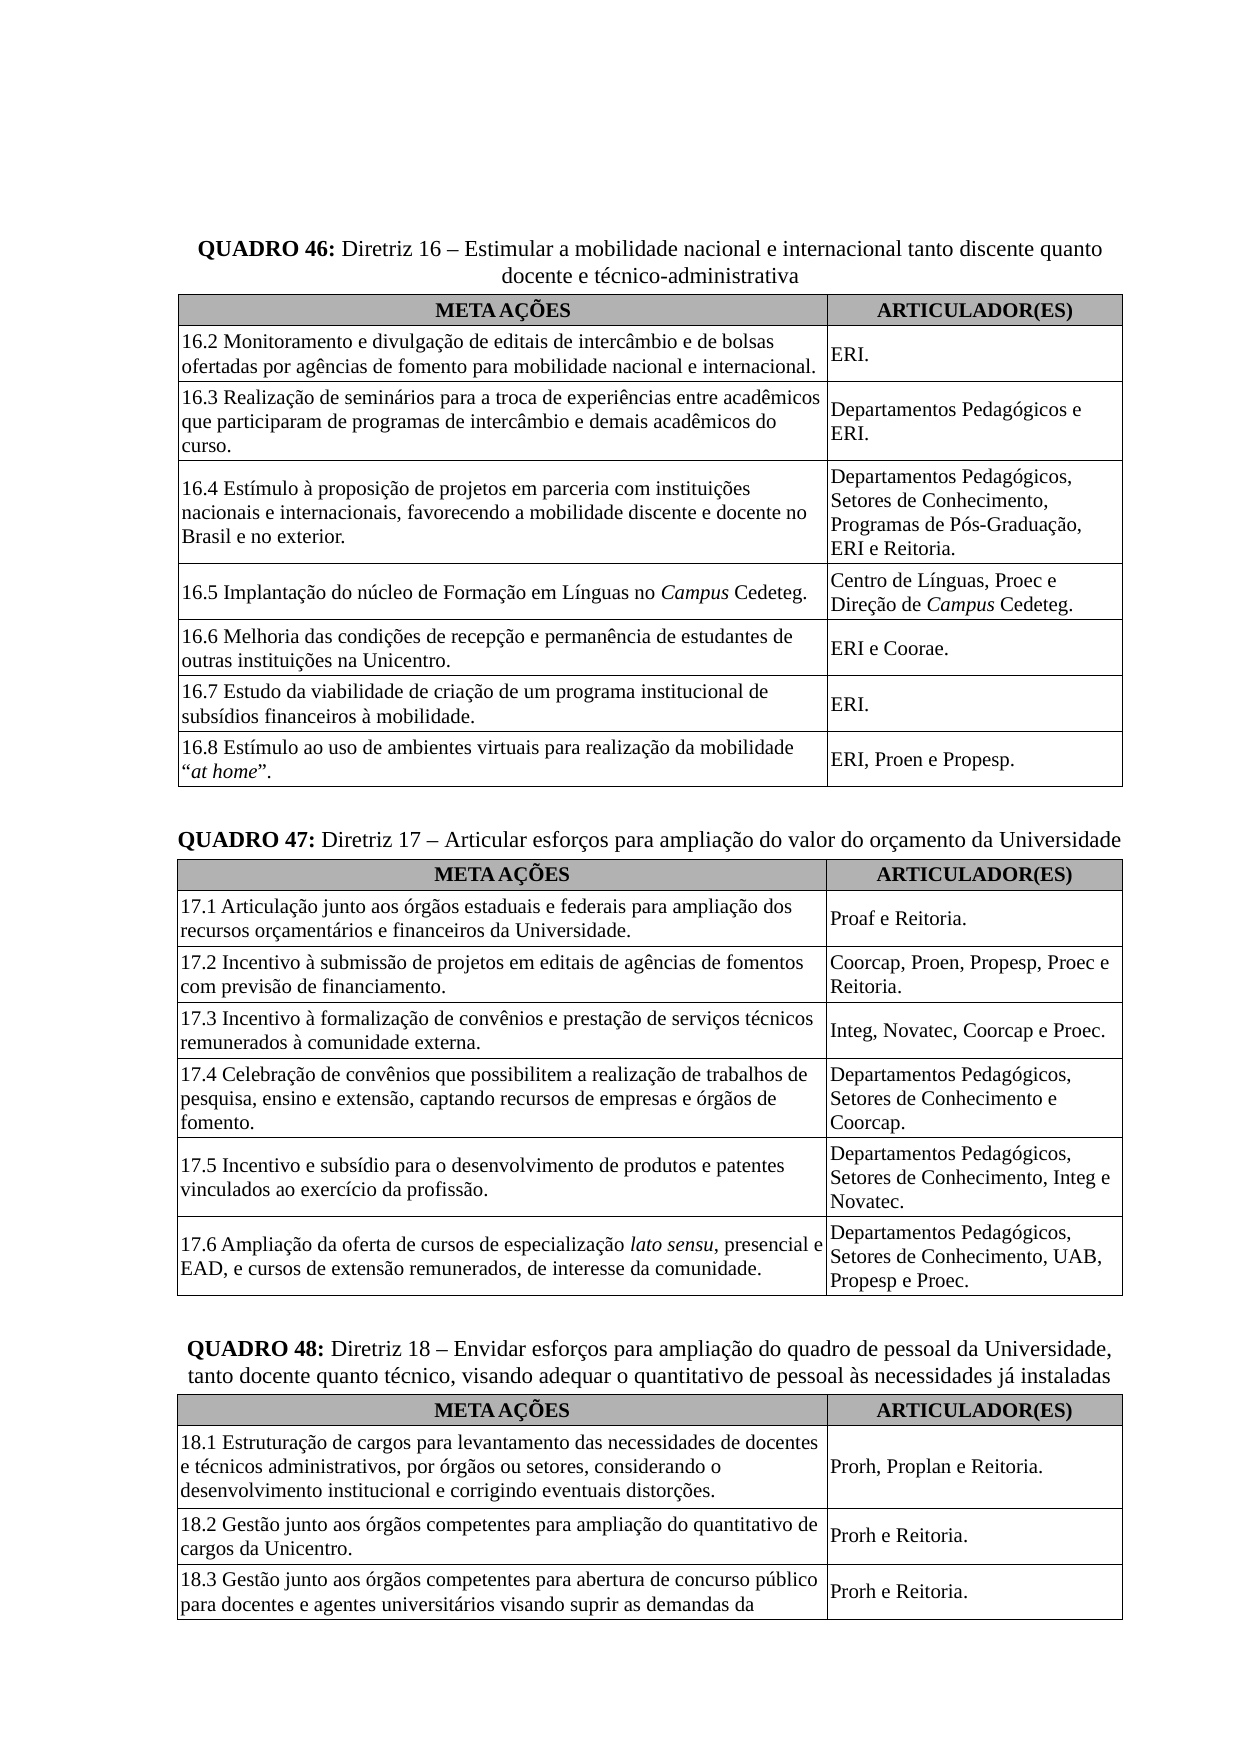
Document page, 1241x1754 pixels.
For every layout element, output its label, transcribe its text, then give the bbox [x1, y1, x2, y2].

table_cell META AÇÕES [179, 295, 827, 325]
table_cell 17.6 Ampliação da oferta de cursos de especialização lato sensu, presencial e EAD, e cursos de extensão remunerados, de interesse da comunidade. [178, 1217, 826, 1295]
table_cell 17.5 Incentivo e subsídio para o desenvolvimento de produtos e patentes vinculados ao exercício da profissão. [178, 1138, 826, 1216]
table_cell Prorh e Reitoria. [828, 1509, 1122, 1563]
table_cell META AÇÕES [178, 1395, 827, 1425]
table_cell ARTICULADOR(ES) [828, 1395, 1122, 1425]
table_cell 18.1 Estruturação de cargos para levantamento das necessidades de docentes e técnicos administrativos, por órgãos ou setores, considerando o desenvolvimento institucional e corrigindo eventuais distorções. [178, 1426, 827, 1507]
table_cell Integ, Novatec, Coorcap e Proec. [827, 1003, 1122, 1058]
table_cell 16.3 Realização de seminários para a troca de experiências entre acadêmicos que participaram de programas de intercâmbio e demais acadêmicos do curso. [179, 382, 827, 460]
table_cell ARTICULADOR(ES) [827, 860, 1122, 890]
table_cell 17.1 Articulação junto aos órgãos estaduais e federais para ampliação dos recursos orçamentários e financeiros da Universidade. [178, 891, 826, 946]
table_cell Departamentos Pedagógicos, Setores de Conhecimento, UAB, Propesp e Proec. [827, 1217, 1122, 1295]
table_cell 16.2 Monitoramento e divulgação de editais de intercâmbio e de bolsas ofertadas por agências de fomento para mobilidade nacional e internacional. [179, 326, 827, 381]
table_cell ARTICULADOR(ES) [828, 295, 1122, 325]
table_cell 16.8 Estímulo ao uso de ambientes virtuais para realização da mobilidade “at home”. [179, 732, 827, 786]
table_header QUADRO 46: Diretriz 16 – Estimular a mobilidade nacional e internacional tanto discente quanto docente e técnico-administrativa [179, 235, 1122, 294]
table_cell 16.7 Estudo da viabilidade de criação de um programa institucional de subsídios financeiros à mobilidade. [179, 676, 827, 731]
table_cell Proaf e Reitoria. [827, 891, 1122, 946]
table_cell Departamentos Pedagógicos, Setores de Conhecimento, Integ e Novatec. [827, 1138, 1122, 1216]
table_cell 18.3 Gestão junto aos órgãos competentes para abertura de concurso público para docentes e agentes universitários visando suprir as demandas da [178, 1565, 827, 1619]
table_cell 16.5 Implantação do núcleo de Formação em Línguas no Campus Cedeteg. [179, 564, 827, 619]
table_cell META AÇÕES [178, 860, 826, 890]
table_cell 16.6 Melhoria das condições de recepção e permanência de estudantes de outras instituições na Unicentro. [179, 620, 827, 675]
table_cell Centro de Línguas, Proec e Direção de Campus Cedeteg. [828, 564, 1122, 619]
table_cell 17.4 Celebração de convênios que possibilitem a realização de trabalhos de pesquisa, ensino e extensão, captando recursos de empresas e órgãos de fomento. [178, 1059, 826, 1137]
table_cell ERI, Proen e Propesp. [828, 732, 1122, 786]
table_cell 17.2 Incentivo à submissão de projetos em editais de agências de fomentos com previsão de financiamento. [178, 947, 826, 1002]
table_cell 18.2 Gestão junto aos órgãos competentes para ampliação do quantitativo de cargos da Unicentro. [178, 1509, 827, 1563]
table_cell Departamentos Pedagógicos, Setores de Conhecimento e Coorcap. [827, 1059, 1122, 1137]
table_cell Departamentos Pedagógicos e ERI. [828, 382, 1122, 460]
table_cell Prorh e Reitoria. [828, 1565, 1122, 1619]
table_cell ERI e Coorae. [828, 620, 1122, 675]
table_cell 17.3 Incentivo à formalização de convênios e prestação de serviços técnicos remunerados à comunidade externa. [178, 1003, 826, 1058]
table_cell Departamentos Pedagógicos, Setores de Conhecimento, Programas de Pós-Graduação, ERI e Reitoria. [828, 461, 1122, 563]
table_cell ERI. [828, 326, 1122, 381]
table_cell 16.4 Estímulo à proposição de projetos em parceria com instituições nacionais e internacionais, favorecendo a mobilidade discente e docente no Brasil e no exterior. [179, 461, 827, 563]
table_cell ERI. [828, 676, 1122, 731]
table_header QUADRO 47: Diretriz 17 – Articular esforços para ampliação do valor do orçamento da Universidade [177, 827, 1122, 859]
table_cell Coorcap, Proen, Propesp, Proec e Reitoria. [827, 947, 1122, 1002]
table_cell Prorh, Proplan e Reitoria. [828, 1426, 1122, 1507]
table_header QUADRO 48: Diretriz 18 – Envidar esforços para ampliação do quadro de pessoal da Universidade, tanto docente quanto técnico, visando adequar o quantitativo de pessoal às necessidades já instaladas [177, 1335, 1122, 1394]
